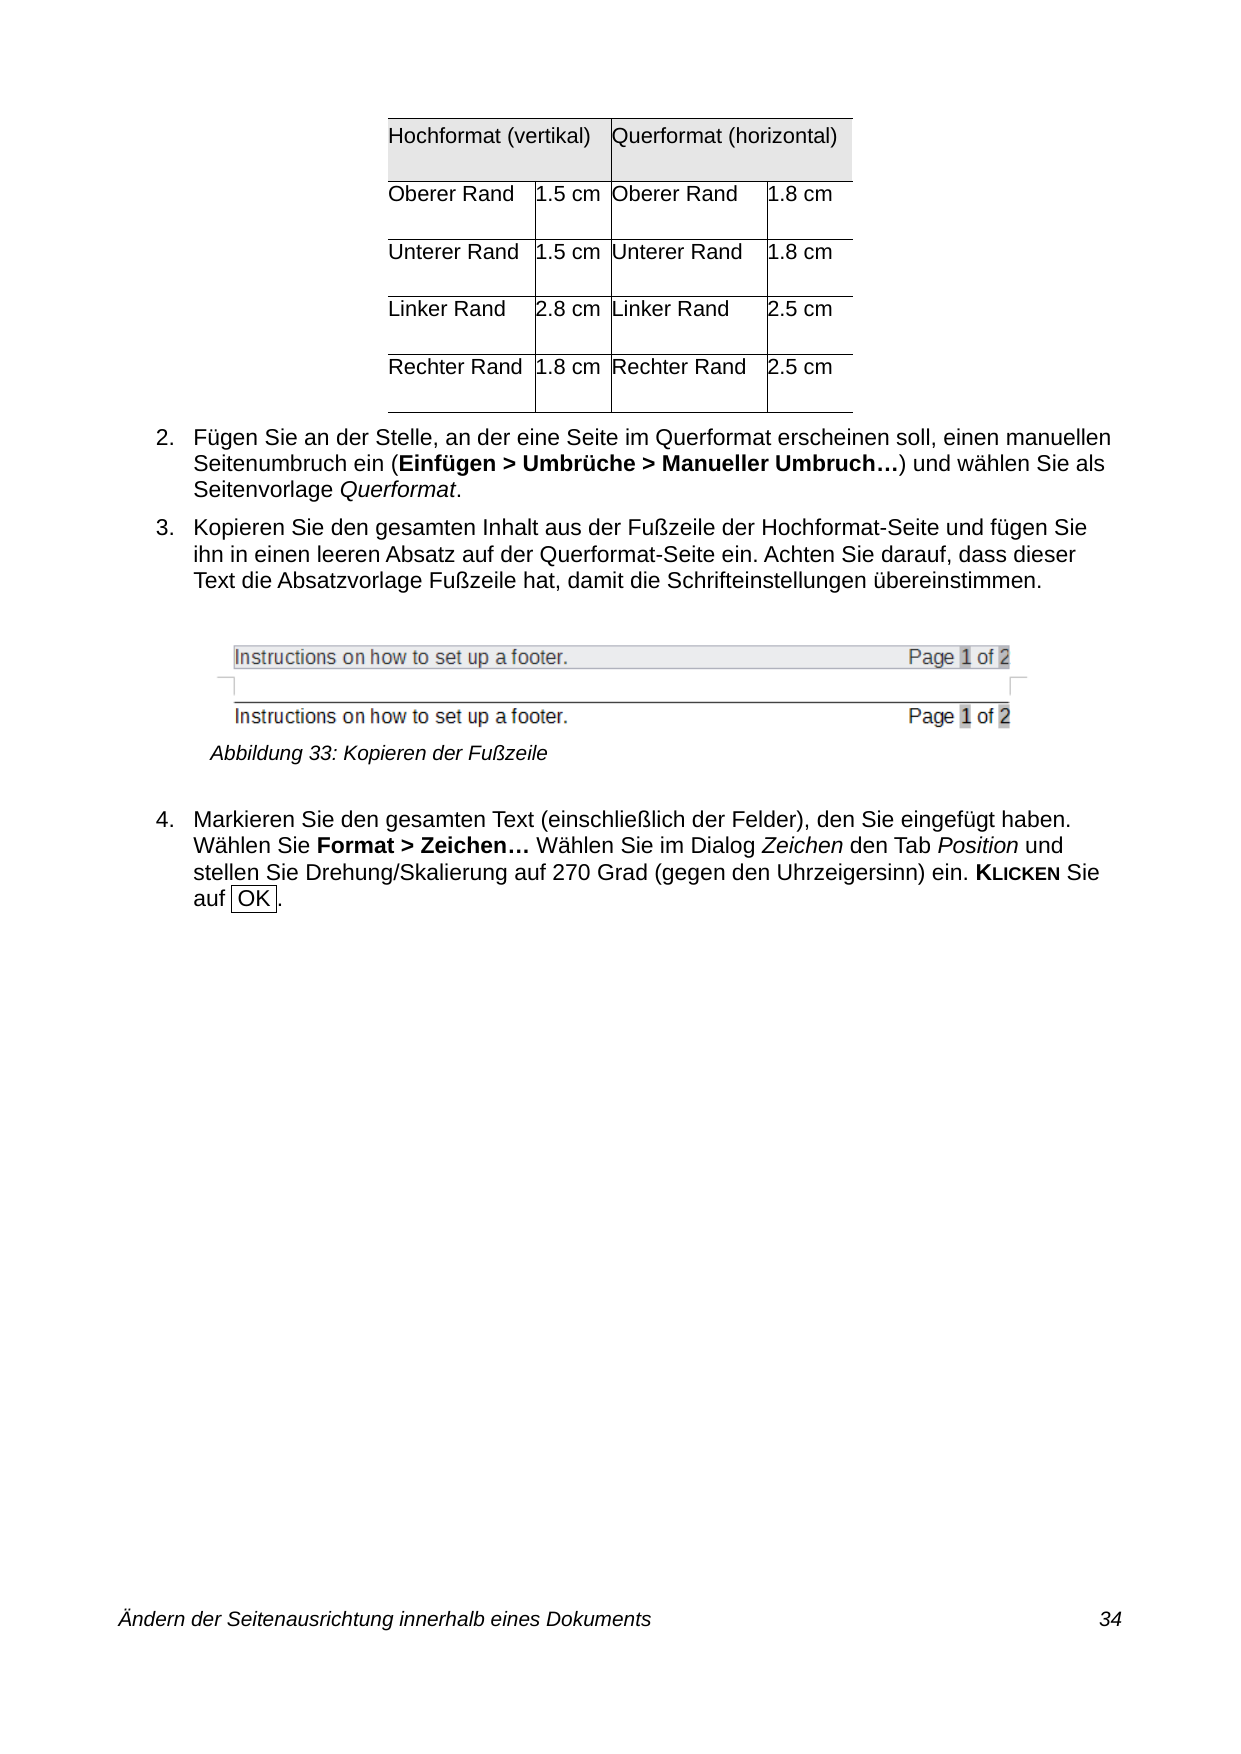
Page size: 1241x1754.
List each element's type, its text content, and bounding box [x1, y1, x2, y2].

table_cell 2.5 cm [768, 297, 852, 354]
table_cell Linker Rand [612, 297, 767, 354]
table_cell 1.8 cm [768, 182, 852, 238]
picture [210, 634, 1030, 741]
list Fügen Sie an der Stelle, an der eine Seite im Querformat erscheinen soll, einen manuellen Seitenumbruch ein (Einfügen > Umbrüche > Manueller Umbruch…) und wählen Sie als Seitenvorlage Querformat. [156, 423, 1122, 503]
table_header Hochformat (vertikal) [388, 119, 611, 181]
text Abbildung 33: Kopieren der Fußzeile [210, 741, 1030, 765]
table_cell Rechter Rand [388, 355, 535, 412]
table_cell 2.8 cm [536, 297, 611, 354]
table_header Querformat (horizontal) [612, 119, 852, 181]
table_cell 2.5 cm [768, 355, 852, 412]
table_cell Oberer Rand [388, 182, 535, 238]
table_cell Unterer Rand [612, 240, 767, 296]
list Kopieren Sie den gesamten Inhalt aus der Fußzeile der Hochformat-Seite und fügen Sie ihn in einen leeren Absatz auf der Querformat-Seite ein. Achten Sie darauf, dass dieser Text die Absatzvorlage Fußzeile hat, damit die Schrifteinstellungen übereinstimmen. [156, 514, 1122, 593]
table_cell 1.8 cm [536, 355, 611, 412]
table_cell 1.5 cm [536, 182, 611, 238]
table_cell Oberer Rand [612, 182, 767, 238]
table_cell Linker Rand [388, 297, 535, 354]
table_cell 1.5 cm [536, 240, 611, 296]
table_cell Rechter Rand [612, 355, 767, 412]
table_cell 1.8 cm [768, 240, 852, 296]
table_cell Unterer Rand [388, 240, 535, 296]
list Markieren Sie den gesamten Text (einschließlich der Felder), den Sie eingefügt haben. Wählen Sie Format > Zeichen… Wählen Sie im Dialog Zeichen den Tab Position und stellen Sie Drehung/Skalierung auf 270 Grad (gegen den Uhrzeigersinn) ein. Klicken Sie auf OK. [156, 806, 1122, 912]
